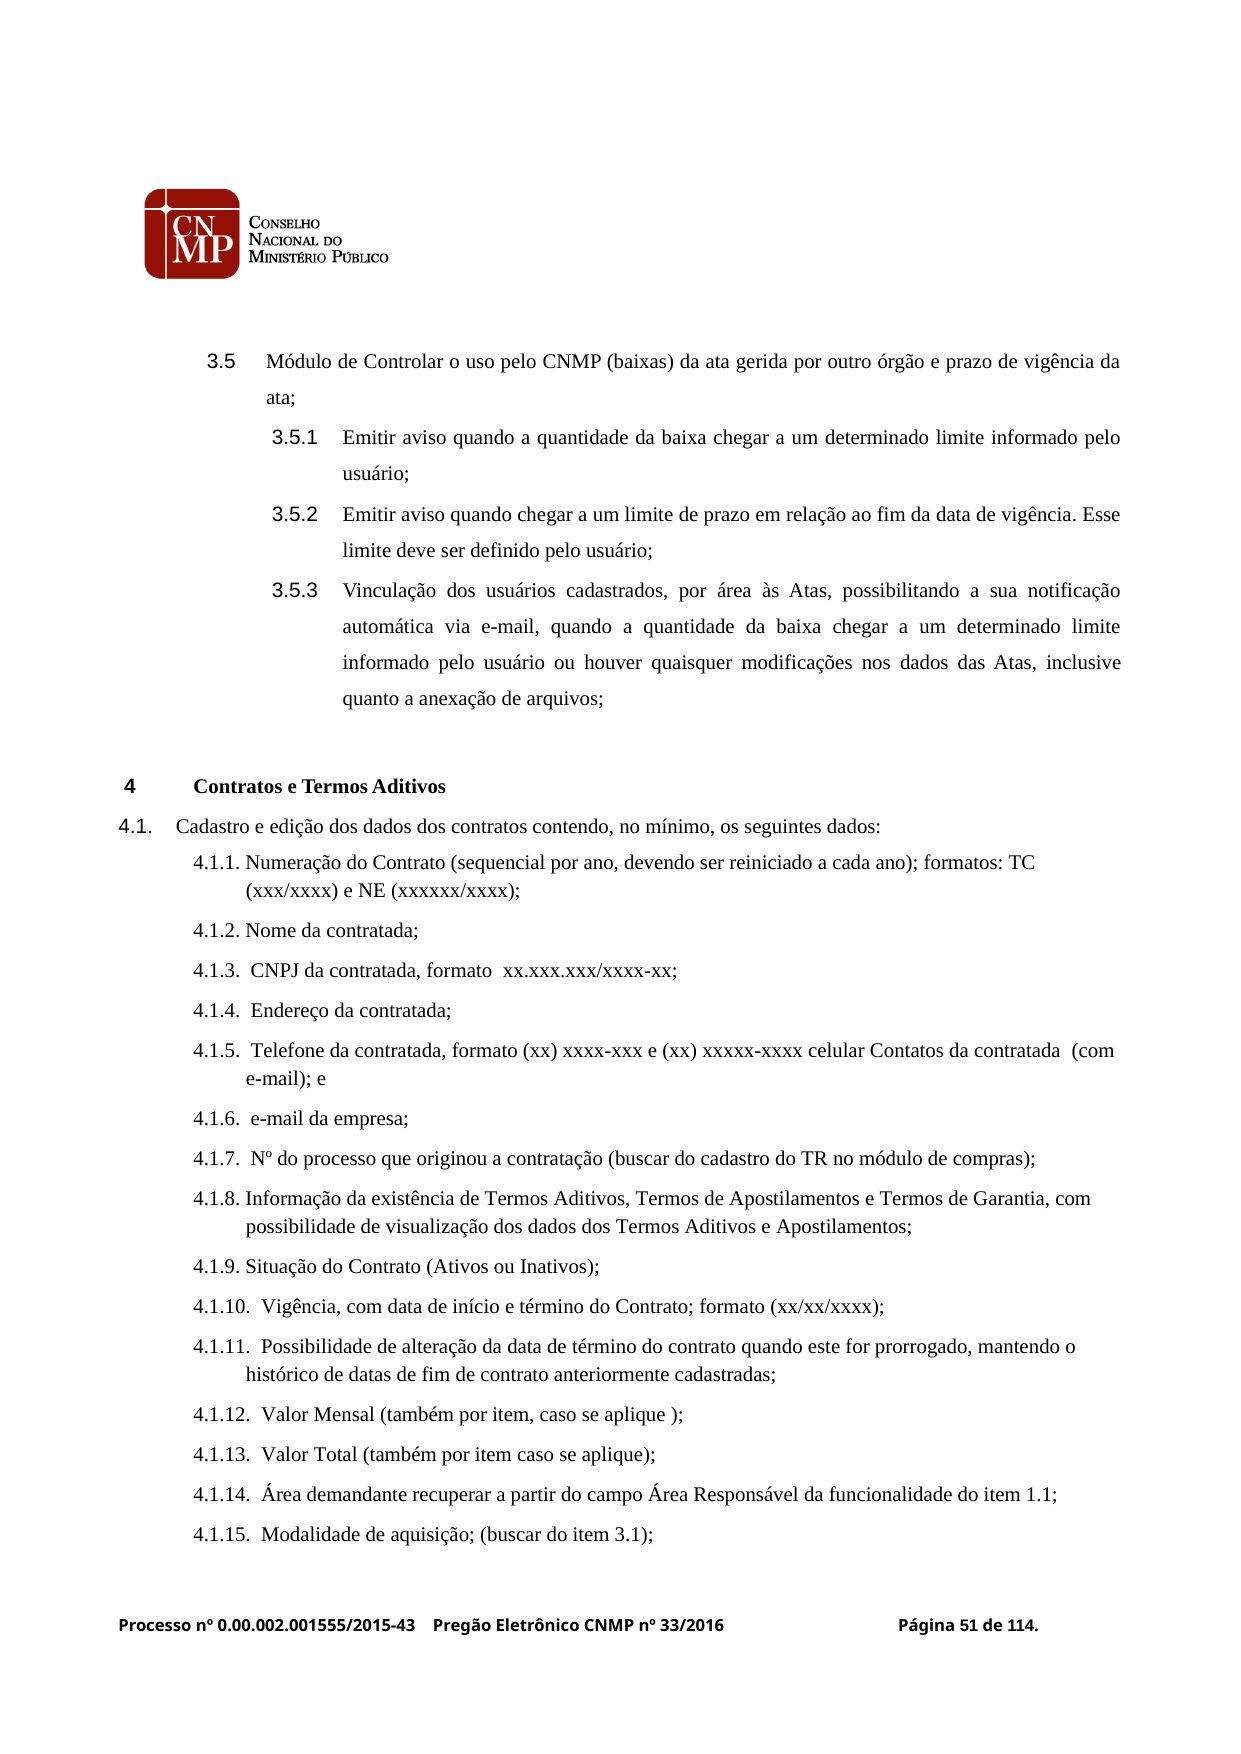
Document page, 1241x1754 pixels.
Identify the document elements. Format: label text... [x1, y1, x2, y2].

list Vinculação dos usuários cadastrados, por área às Atas, possibilitando a sua notificação automática via e-mail, quando a quantidade da baixa chegar a um determinado limite informado pelo usuário ou houver quaisquer modificações nos dados das Atas, inclusive quanto a anexação de arquivos; [266, 578, 1122, 710]
text 4.1.10. Vigência, com data de início e término do Contrato; formato (xx/xx/xxxx); [193, 1294, 1122, 1318]
text 4.1.7. Nº do processo que originou a contratação (buscar do cadastro do TR no módulo de compras); [193, 1146, 1122, 1170]
text 4.1.15. Modalidade de aquisição; (buscar do item 3.1); [193, 1522, 1122, 1546]
text 4.1.5. Telefone da contratada, formato (xx) xxxx-xxx e (xx) xxxxx-xxxx celular Contatos da contratada (com e-mail); e [193, 1038, 1122, 1090]
list Emitir aviso quando chegar a um limite de prazo em relação ao fim da data de vigência. Esse limite deve ser definido pelo usuário; [266, 502, 1122, 562]
text 4.1.13. Valor Total (também por item caso se aplique); [193, 1442, 1122, 1466]
text 4.1.14. Área demandante recuperar a partir do campo Área Responsável da funcionalidade do item 1.1; [193, 1482, 1122, 1506]
text 4.1.6. e-mail da empresa; [193, 1106, 1122, 1130]
text 4.1.3. CNPJ da contratada, formato xx.xxx.xxx/xxxx-xx; [193, 958, 1122, 982]
list Módulo de Controlar o uso pelo CNMP (baixas) da ata gerida por outro órgão e prazo de vigência da ata; [201, 349, 1122, 409]
list 4.1. Cadastro e edição dos dados dos contratos contendo, no mínimo, os seguintes dados: [118, 814, 1122, 838]
text 4.1.9. Situação do Contrato (Ativos ou Inativos); [193, 1254, 1122, 1278]
text 4.1.8. Informação da existência de Termos Aditivos, Termos de Apostilamentos e Termos de Garantia, com possibilidade de visualização dos dados dos Termos Aditivos e Apostilamentos; [193, 1186, 1122, 1238]
list Contratos e Termos Aditivos [193, 774, 1122, 798]
text 4.1.1. Numeração do Contrato (sequencial por ano, devendo ser reiniciado a cada ano); formatos: TC (xxx/xxxx) e NE (xxxxxx/xxxx); [193, 850, 1122, 902]
text 4.1.4. Endereço da contratada; [193, 998, 1122, 1022]
text 4.1.12. Valor Mensal (também por item, caso se aplique ); [193, 1402, 1122, 1426]
text 4.1.2. Nome da contratada; [193, 918, 1122, 942]
text 4.1.11. Possibilidade de alteração da data de término do contrato quando este for prorrogado, mantendo o histórico de datas de fim de contrato anteriormente cadastradas; [193, 1334, 1122, 1386]
list Emitir aviso quando a quantidade da baixa chegar a um determinado limite informado pelo usuário; [266, 425, 1122, 485]
picture [128, 174, 398, 293]
